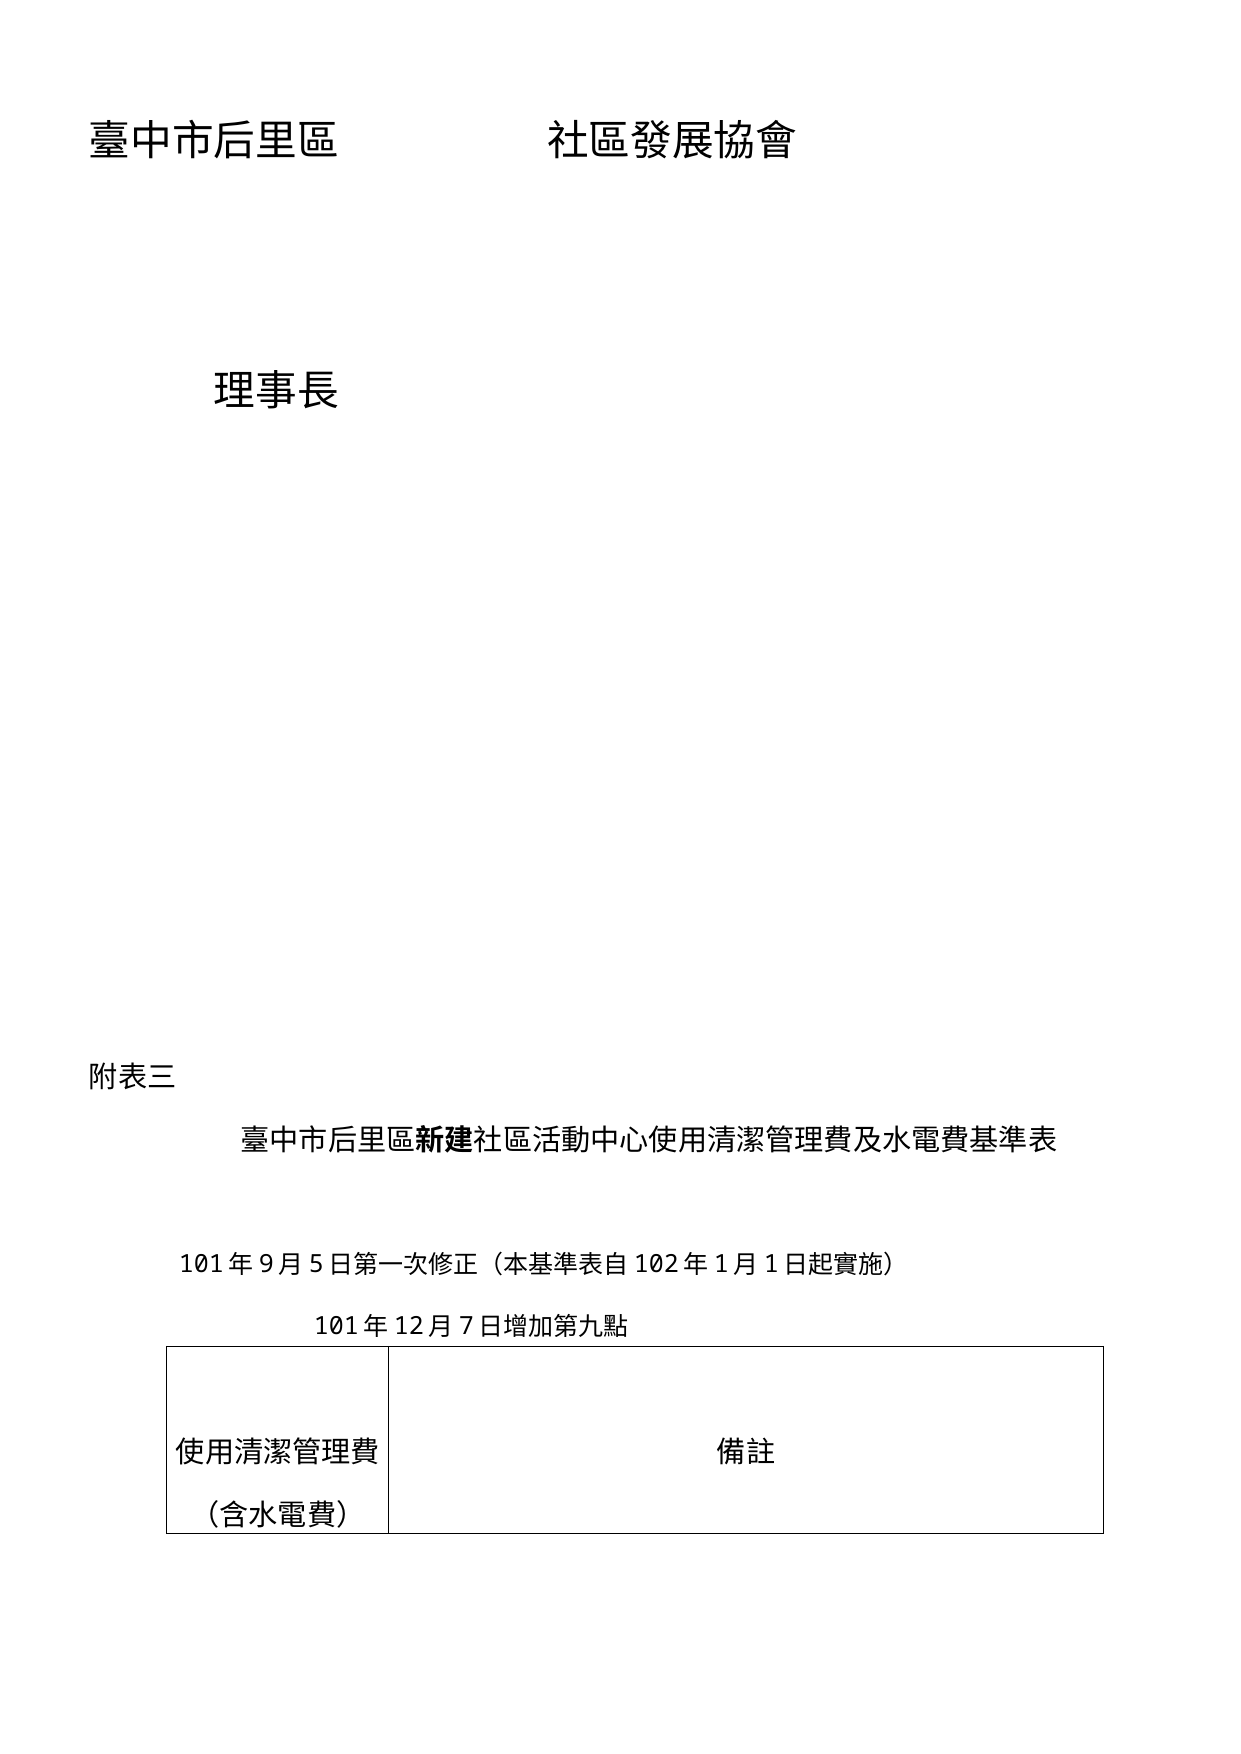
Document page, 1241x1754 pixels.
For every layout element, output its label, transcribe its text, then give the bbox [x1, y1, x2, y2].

table_header 使用清潔管理費 （含水電費） [167, 1347, 388, 1533]
text 臺中市后里區新建社區活動中心使用清潔管理費及水電費基準表 [89, 1096, 1181, 1158]
text 臺中市后里區 社區發展協會 [89, 96, 1181, 158]
text 理事長 [89, 346, 1181, 408]
table_header 備註 [389, 1347, 1103, 1533]
text 101年12月7日增加第九點 [89, 1283, 1181, 1346]
text 101年9月5日第一次修正（本基準表自102年1月1日起實施） [89, 1221, 1181, 1283]
text 附表三 [89, 1033, 1181, 1096]
